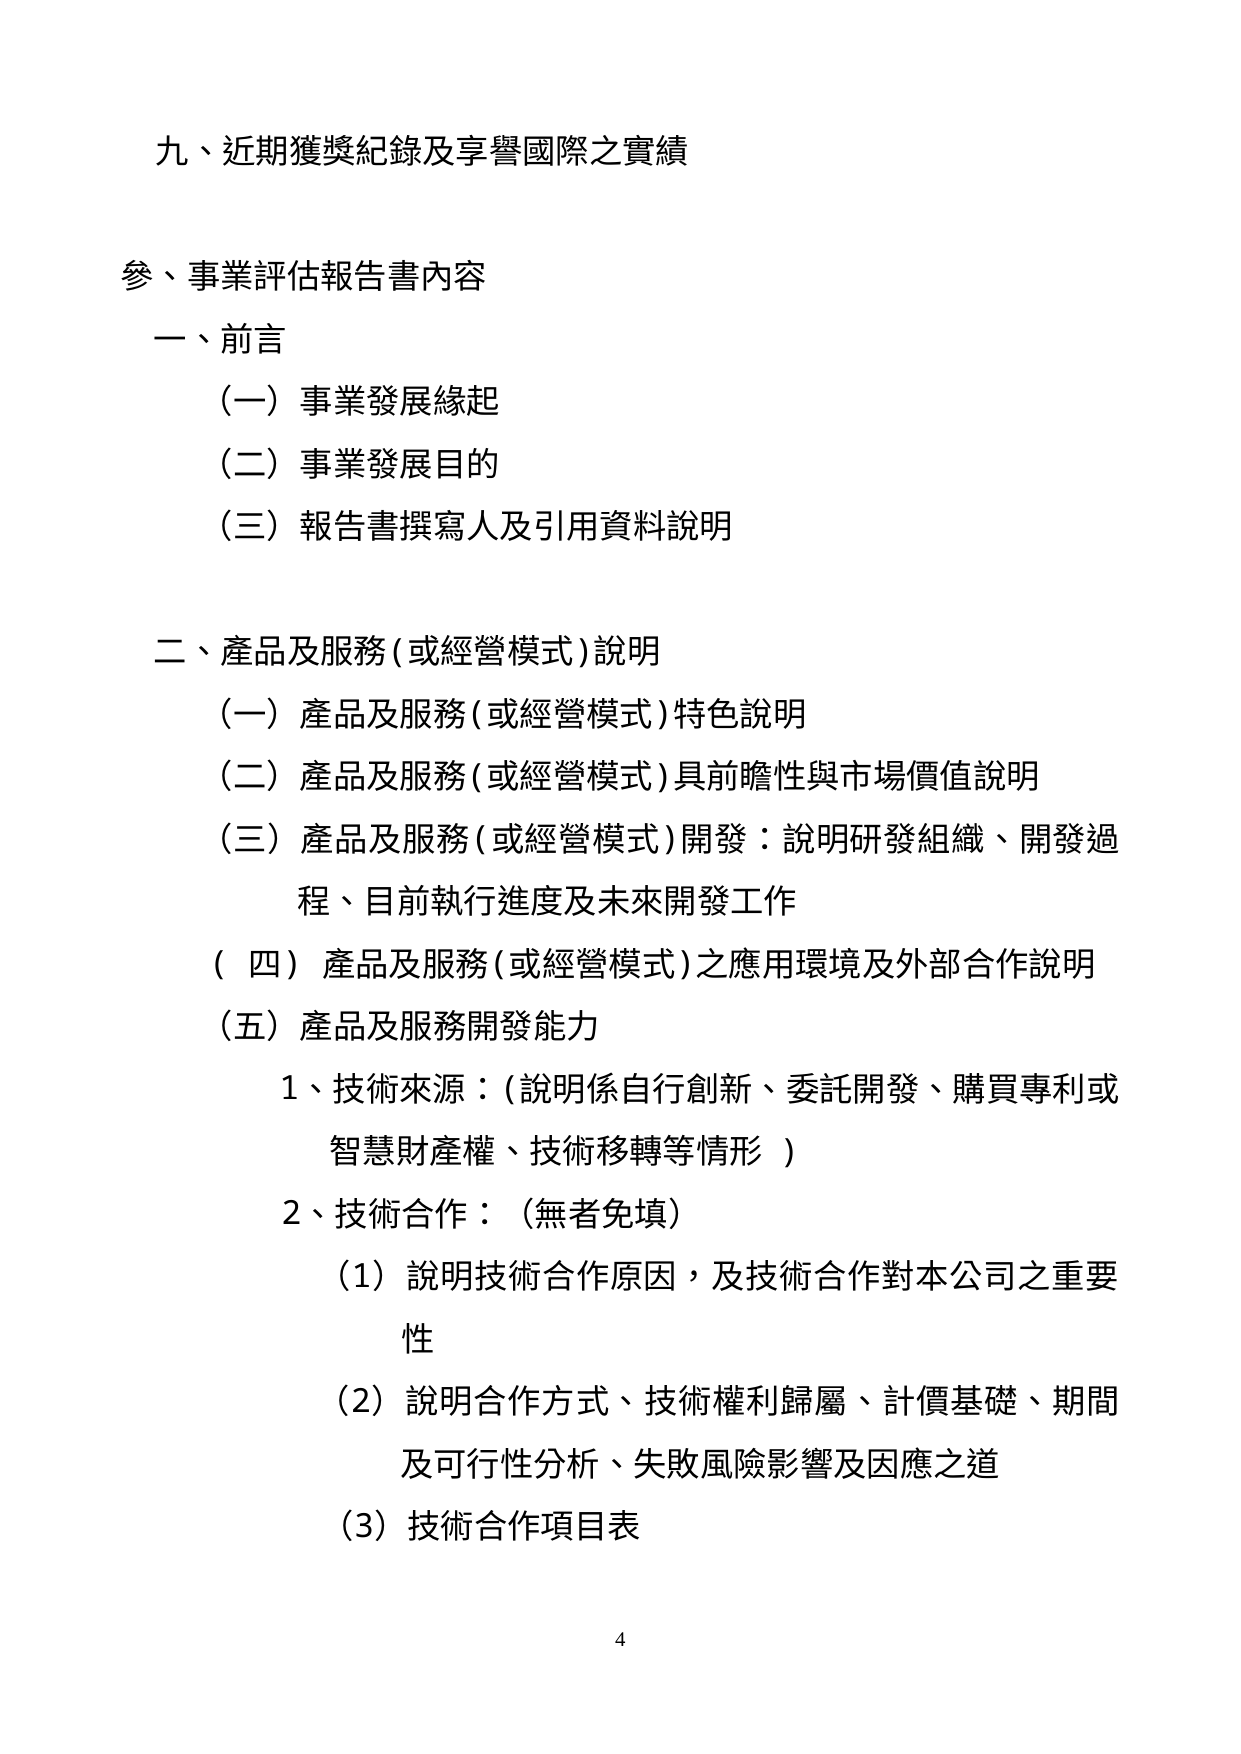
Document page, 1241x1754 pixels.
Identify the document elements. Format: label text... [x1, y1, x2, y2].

text 一、前言 [120, 295, 1120, 358]
text （3）技術合作項目表 [221, 1483, 1120, 1545]
text （二）事業發展目的 [120, 420, 1120, 483]
text 參、事業評估報告書內容 [120, 233, 1120, 295]
text 2、技術合作：（無者免填） [214, 1170, 1120, 1233]
text 1、技術來源：(說明係自行創新、委託開發、購買專利或智慧財產權、技術移轉等情形 ) [279, 1045, 1120, 1170]
text （2）說明合作方式、技術權利歸屬、計價基礎、期間及可行性分析、失敗風險影響及因應之道 [317, 1358, 1120, 1483]
text （三）報告書撰寫人及引用資料說明 [120, 483, 1120, 545]
text （五）產品及服務開發能力 [120, 983, 1120, 1045]
text （二）產品及服務(或經營模式)具前瞻性與市場價值說明 [120, 733, 1120, 795]
text （三）產品及服務(或經營模式)開發：說明研發組織、開發過程、目前執行進度及未來開發工作 [199, 795, 1120, 920]
text （一）產品及服務(或經營模式)特色說明 [120, 670, 1120, 733]
text 二、產品及服務(或經營模式)說明 [120, 608, 1120, 670]
text ( 四) 產品及服務(或經營模式)之應用環境及外部合作說明 [209, 920, 1120, 983]
text （一）事業發展緣起 [120, 358, 1120, 420]
text （1）說明技術合作原因，及技術合作對本公司之重要性 [317, 1233, 1120, 1358]
text 九、近期獲獎紀錄及享譽國際之實績 [156, 108, 1120, 170]
